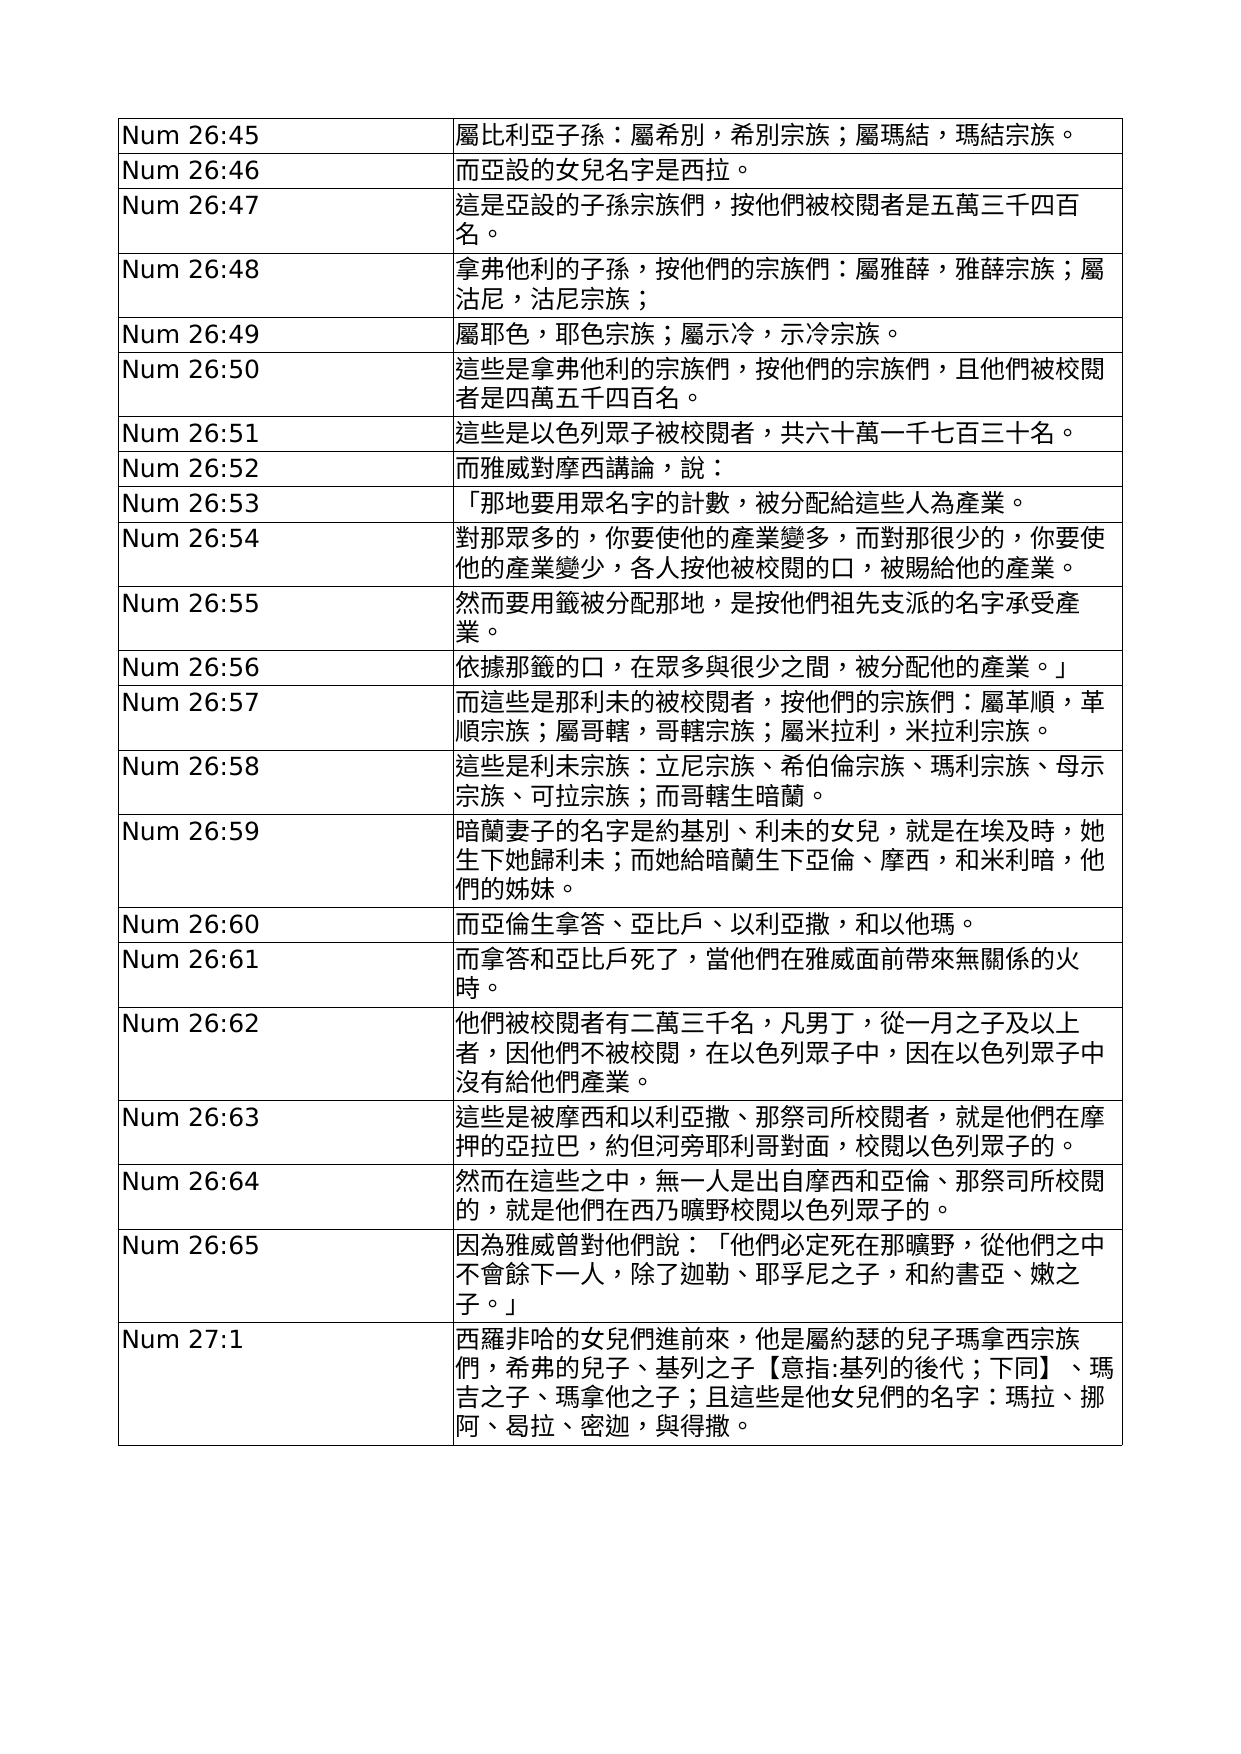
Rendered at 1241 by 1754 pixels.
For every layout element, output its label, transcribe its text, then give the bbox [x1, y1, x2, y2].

table_cell Num 26:58 [119, 751, 453, 814]
table_cell 而亞倫生拿答、亞比戶、以利亞撒，和以他瑪。 [454, 908, 1122, 942]
table_cell Num 26:55 [119, 587, 453, 650]
table_cell Num 26:57 [119, 686, 453, 749]
table_cell 而雅威對摩西講論，說： [454, 452, 1122, 486]
table_cell 然而要用籤被分配那地，是按他們祖先支派的名字承受產業。 [454, 587, 1122, 650]
table_cell Num 26:46 [119, 154, 453, 188]
table_cell 而這些是那利未的被校閱者，按他們的宗族們：屬革順，革順宗族；屬哥轄，哥轄宗族；屬米拉利，米拉利宗族。 [454, 686, 1122, 749]
table_cell 「那地要用眾名字的計數，被分配給這些人為產業。 [454, 487, 1122, 522]
table_cell Num 26:64 [119, 1165, 453, 1228]
table_cell 屬比利亞子孫：屬希別，希別宗族；屬瑪結，瑪結宗族。 [454, 119, 1122, 153]
table_cell 依據那籤的口，在眾多與很少之間，被分配他的產業。」 [454, 651, 1122, 685]
table_cell Num 26:52 [119, 452, 453, 486]
table_cell 然而在這些之中，無一人是出自摩西和亞倫、那祭司所校閱的，就是他們在西乃曠野校閱以色列眾子的。 [454, 1165, 1122, 1228]
table_cell Num 27:1 [119, 1323, 453, 1444]
table_cell 這些是拿弗他利的宗族們，按他們的宗族們，且他們被校閱者是四萬五千四百名。 [454, 353, 1122, 416]
table_cell 這是亞設的子孫宗族們，按他們被校閱者是五萬三千四百名。 [454, 189, 1122, 253]
table_cell Num 26:56 [119, 651, 453, 685]
table_cell 對那眾多的，你要使他的產業變多，而對那很少的，你要使他的產業變少，各人按他被校閱的口，被賜給他的產業。 [454, 523, 1122, 586]
table_cell 西羅非哈的女兒們進前來，他是屬約瑟的兒子瑪拿西宗族們，希弗的兒子、基列之子【意指:基列的後代；下同】、瑪吉之子、瑪拿他之子；且這些是他女兒們的名字：瑪拉、挪阿、曷拉、密迦，與得撒。 [454, 1323, 1122, 1444]
table_cell 暗蘭妻子的名字是約基別、利未的女兒，就是在埃及時，她生下她歸利未；而她給暗蘭生下亞倫、摩西，和米利暗，他們的姊妹。 [454, 815, 1122, 907]
table_cell Num 26:47 [119, 189, 453, 253]
table_cell 因為雅威曾對他們說：「他們必定死在那曠野，從他們之中不會餘下一人，除了迦勒、耶孚尼之子，和約書亞、嫩之子。」 [454, 1230, 1122, 1322]
table_cell Num 26:53 [119, 487, 453, 522]
table_cell Num 26:49 [119, 318, 453, 352]
table_cell 拿弗他利的子孫，按他們的宗族們：屬雅薛，雅薛宗族；屬沽尼，沽尼宗族； [454, 254, 1122, 317]
table_cell 這些是利未宗族：立尼宗族、希伯倫宗族、瑪利宗族、母示宗族、可拉宗族；而哥轄生暗蘭。 [454, 751, 1122, 814]
table_cell Num 26:50 [119, 353, 453, 416]
table_cell 這些是被摩西和以利亞撒、那祭司所校閱者，就是他們在摩押的亞拉巴，約但河旁耶利哥對面，校閱以色列眾子的。 [454, 1101, 1122, 1164]
table_cell 而拿答和亞比戶死了，當他們在雅威面前帶來無關係的火時。 [454, 943, 1122, 1007]
table_cell Num 26:48 [119, 254, 453, 317]
table_cell Num 26:65 [119, 1230, 453, 1322]
table_cell 他們被校閱者有二萬三千名，凡男丁，從一月之子及以上者，因他們不被校閱，在以色列眾子中，因在以色列眾子中沒有給他們產業。 [454, 1008, 1122, 1100]
table_cell 屬耶色，耶色宗族；屬示冷，示冷宗族。 [454, 318, 1122, 352]
table_cell 這些是以色列眾子被校閱者，共六十萬一千七百三十名。 [454, 417, 1122, 451]
table_cell Num 26:59 [119, 815, 453, 907]
table_cell Num 26:51 [119, 417, 453, 451]
table_cell Num 26:62 [119, 1008, 453, 1100]
table_cell Num 26:63 [119, 1101, 453, 1164]
table_cell Num 26:61 [119, 943, 453, 1007]
table_cell Num 26:60 [119, 908, 453, 942]
table_cell Num 26:54 [119, 523, 453, 586]
table_cell 而亞設的女兒名字是西拉。 [454, 154, 1122, 188]
table_cell Num 26:45 [119, 119, 453, 153]
